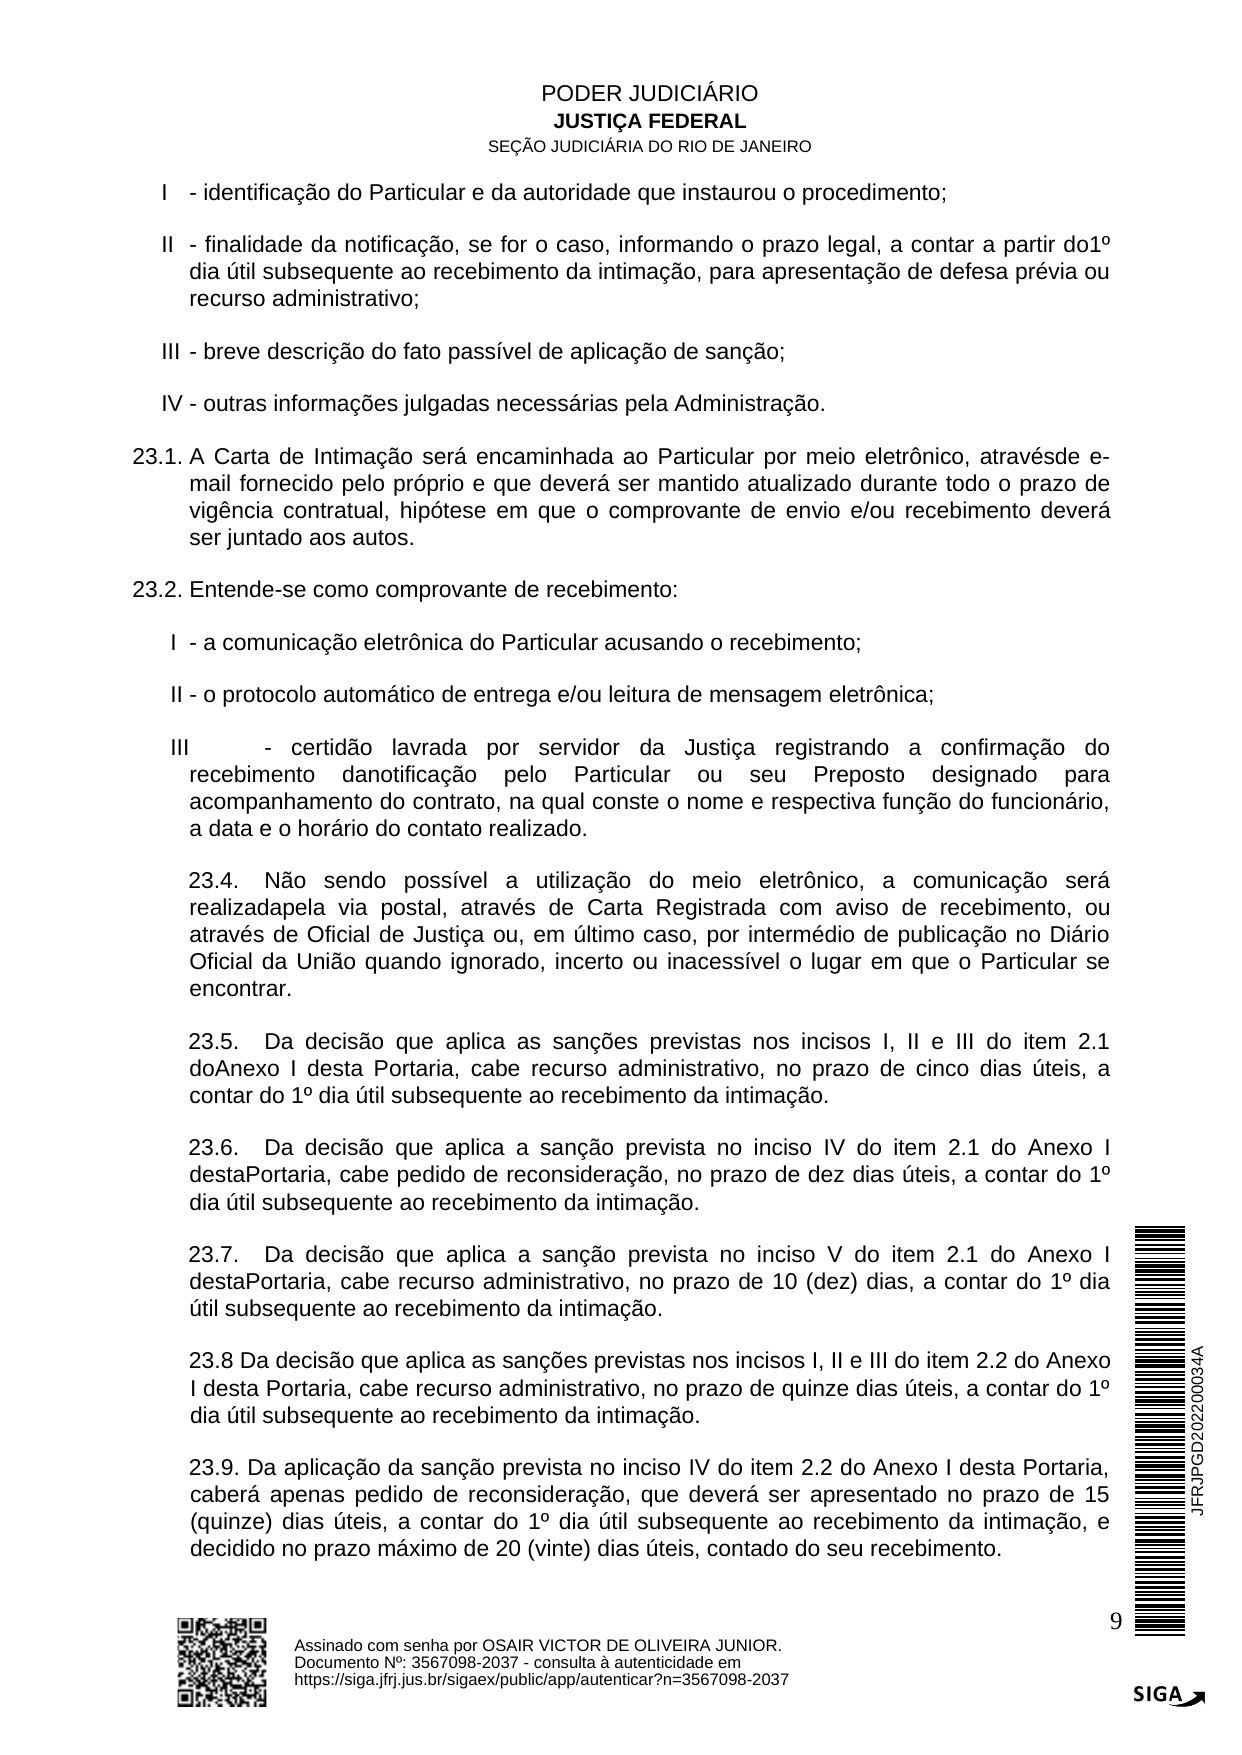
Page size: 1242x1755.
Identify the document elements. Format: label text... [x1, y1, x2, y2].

list Da decisão que aplica as sanções previstas nos incisos I, II e III do item 2.1 doAnexo I desta Portaria, cabe recurso administrativo, no prazo de cinco dias úteis, a contar do 1º dia útil subsequente ao recebimento da intimação. [188, 1028, 1111, 1108]
list - finalidade da notificação, se for o caso, informando o prazo legal, a contar a partir do1º dia útil subsequente ao recebimento da intimação, para apresentação de defesa prévia ou recurso administrativo; [161, 231, 1111, 312]
list - certidão lavrada por servidor da Justiça registrando a confirmação do recebimento danotificação pelo Particular ou seu Preposto designado para acompanhamento do contrato, na qual conste o nome e respectiva função do funcionário, a data e o horário do contato realizado. [170, 733, 1111, 841]
text 23.8 Da decisão que aplica as sanções previstas nos incisos I, II e III do item 2.2 do Anexo I desta Portaria, cabe recurso administrativo, no prazo de quinze dias úteis, a contar do 1º dia útil subsequente ao recebimento da intimação. [189, 1347, 1111, 1428]
list - breve descrição do fato passível de aplicação de sanção; [161, 338, 1111, 364]
list A Carta de Intimação será encaminhada ao Particular por meio eletrônico, atravésde e-mail fornecido pelo próprio e que deverá ser mantido atualizado durante todo o prazo de vigência contratual, hipótese em que o comprovante de envio e/ou recebimento deverá ser juntado aos autos. [132, 443, 1111, 550]
text 23.9. Da aplicação da sanção prevista no inciso IV do item 2.2 do Anexo I desta Portaria, caberá apenas pedido de reconsideração, que deverá ser apresentado no prazo de 15 (quinze) dias úteis, a contar do 1º dia útil subsequente ao recebimento da intimação, e decidido no prazo máximo de 20 (vinte) dias úteis, contado do seu recebimento. [189, 1454, 1111, 1562]
list - outras informações julgadas necessárias pela Administração. [161, 390, 1111, 417]
list Da decisão que aplica a sanção prevista no inciso IV do item 2.1 do Anexo I destaPortaria, cabe pedido de reconsideração, no prazo de dez dias úteis, a contar do 1º dia útil subsequente ao recebimento da intimação. [188, 1134, 1111, 1215]
list - a comunicação eletrônica do Particular acusando o recebimento; [170, 629, 1111, 655]
list Não sendo possível a utilização do meio eletrônico, a comunicação será realizadapela via postal, através de Carta Registrada com aviso de recebimento, ou através de Oficial de Justiça ou, em último caso, por intermédio de publicação no Diário Oficial da União quando ignorado, incerto ou inacessível o lugar em que o Particular se encontrar. [188, 867, 1111, 1002]
list Da decisão que aplica a sanção prevista no inciso V do item 2.1 do Anexo I destaPortaria, cabe recurso administrativo, no prazo de 10 (dez) dias, a contar do 1º dia útil subsequente ao recebimento da intimação. [188, 1241, 1111, 1321]
list - o protocolo automático de entrega e/ou leitura de mensagem eletrônica; [170, 681, 1111, 707]
list Entende-se como comprovante de recebimento: [132, 576, 1111, 603]
list - identificação do Particular e da autoridade que instaurou o procedimento; [161, 179, 1111, 205]
